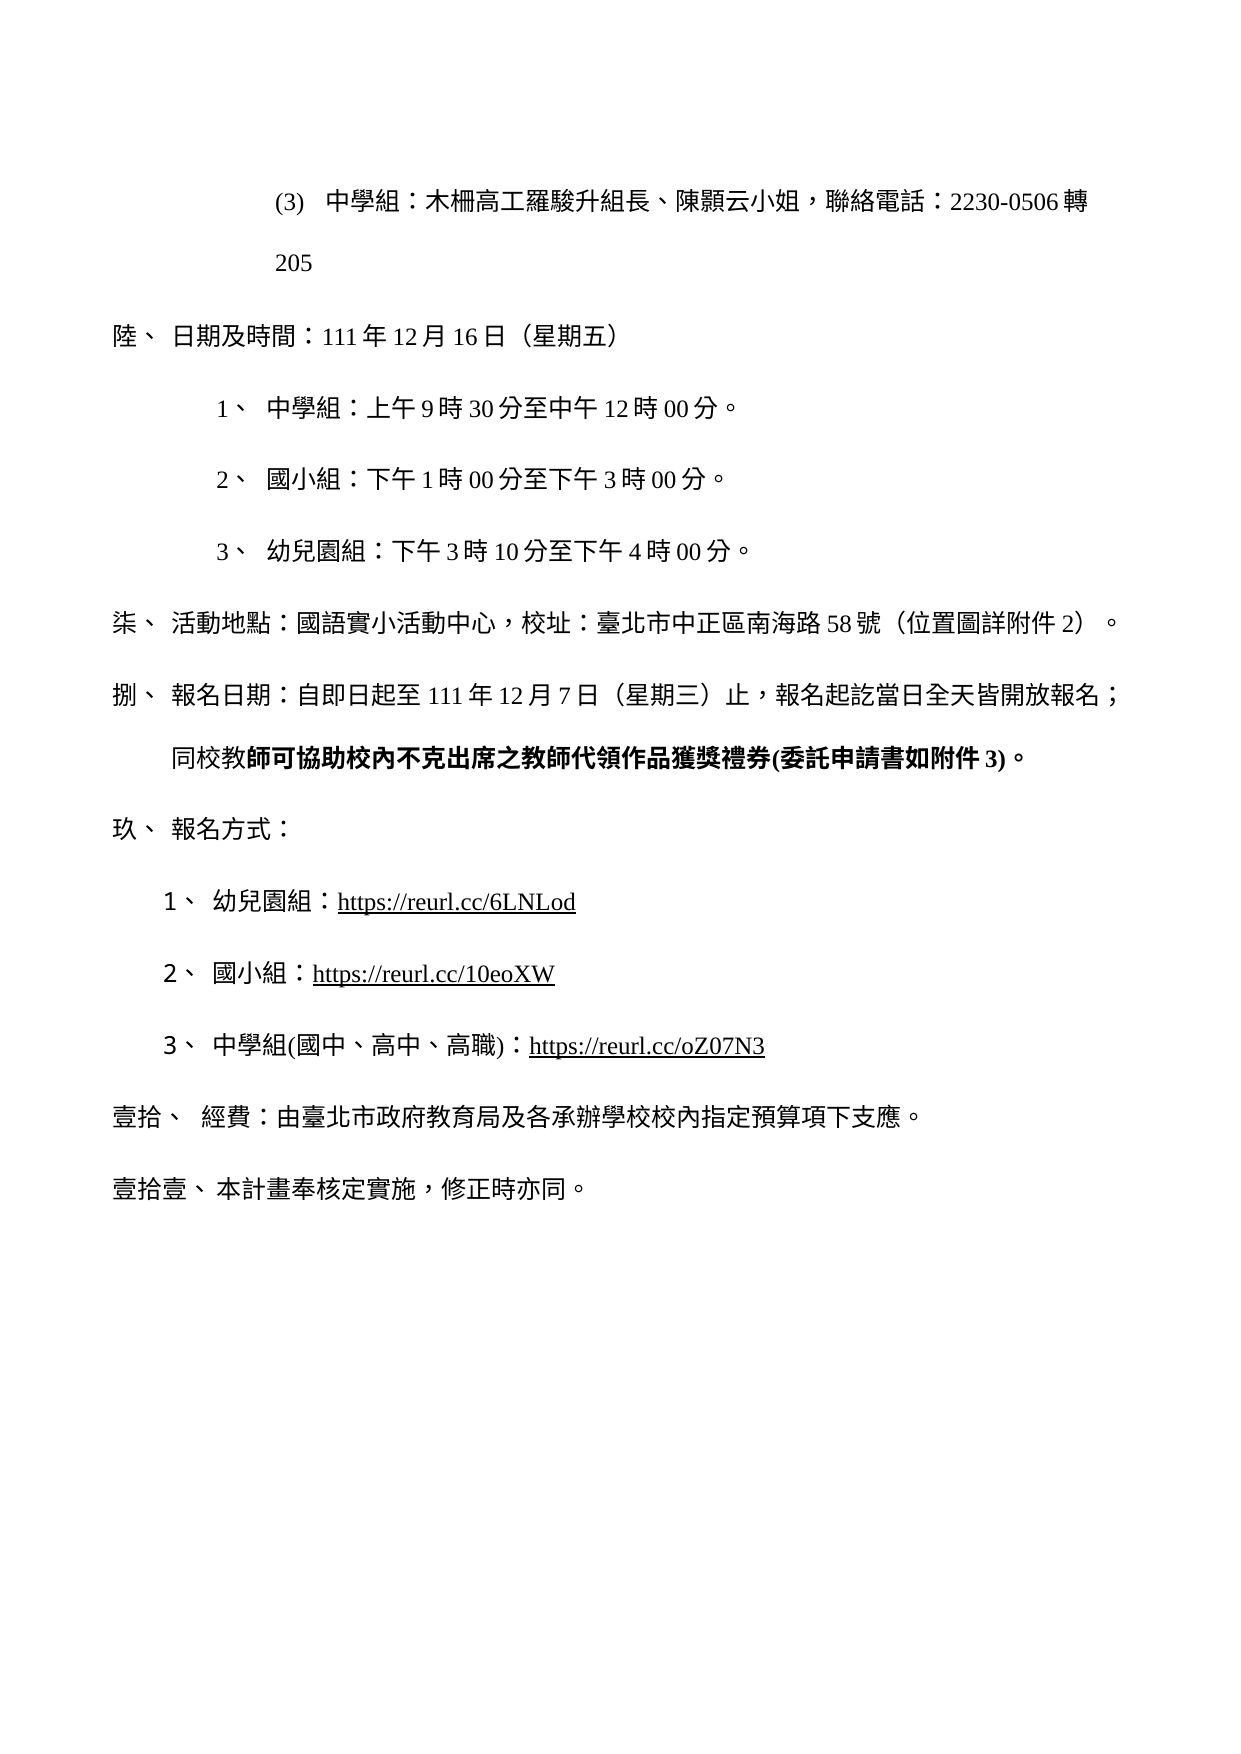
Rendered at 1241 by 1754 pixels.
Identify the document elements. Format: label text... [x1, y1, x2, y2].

list 幼兒園組：https://reurl.cc/6LNLod [162, 858, 1128, 921]
list 日期及時間：111年12月16日（星期五） [112, 293, 1128, 355]
list 國小組：下午1時00分至下午3時00分。 [216, 436, 1128, 499]
list 幼兒園組：下午3時10分至下午4時00分。 [216, 508, 1128, 571]
list 中學組：上午9時30分至中午12時00分。 [216, 364, 1128, 427]
list 報名日期：自即日起至111年12月7日（星期三）止，報名起訖當日全天皆開放報名；同校教師可協助校內不克出席之教師代領作品獲獎禮券(委託申請書如附件3)。 [112, 652, 1128, 777]
list 國小組：https://reurl.cc/10eoXW [162, 930, 1128, 993]
list 活動地點：國語實小活動中心，校址：臺北市中正區南海路58號（位置圖詳附件2）。 [112, 580, 1128, 643]
list 中學組(國中、高中、高職)：https://reurl.cc/oZ07N3 [162, 1002, 1128, 1064]
list 報名方式： [112, 786, 1128, 849]
list 經費：由臺北市政府教育局及各承辦學校校內指定預算項下支應。 [112, 1074, 1128, 1136]
list 中學組：木柵高工羅駿升組長、陳顥云小姐，聯絡電話：2230-0506轉205 [275, 158, 1128, 283]
list 本計畫奉核定實施，修正時亦同。 [112, 1146, 1128, 1208]
